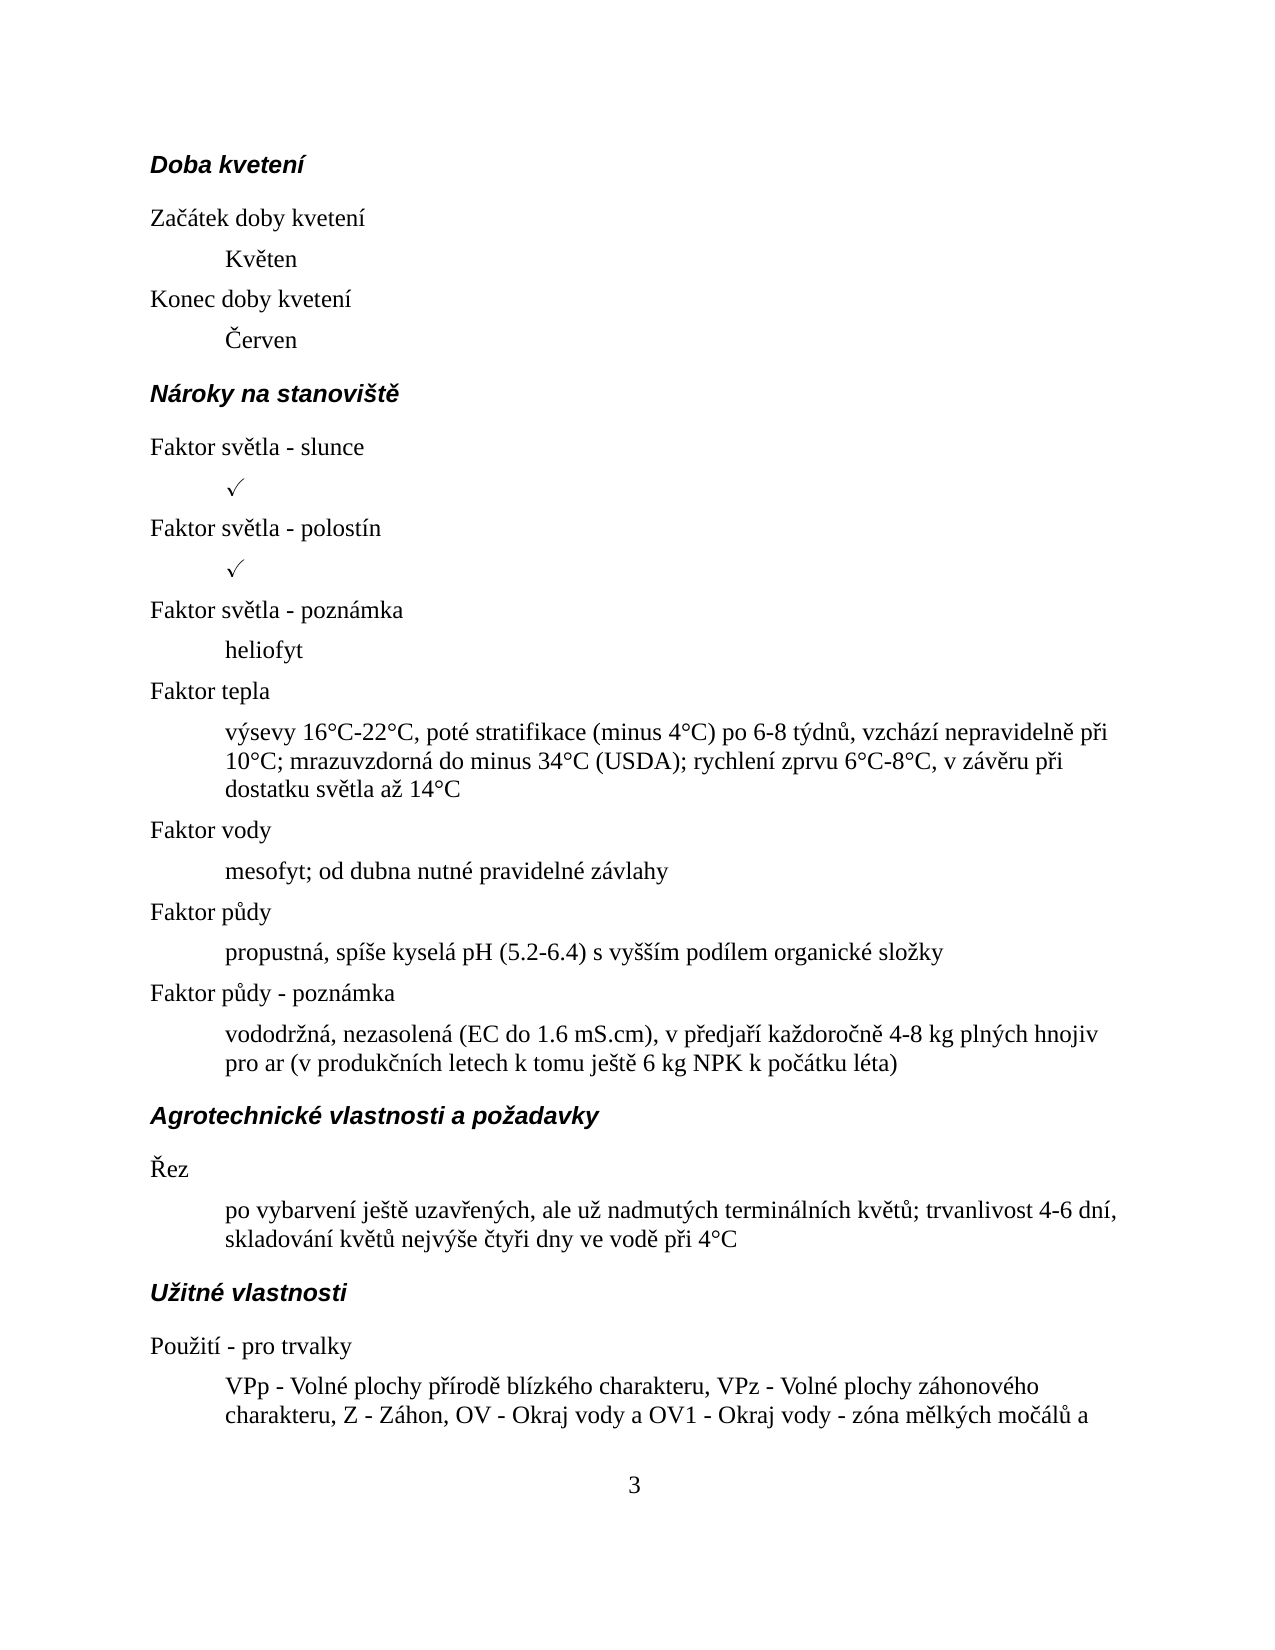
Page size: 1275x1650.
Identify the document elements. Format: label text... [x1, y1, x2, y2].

text Faktor světla - poznámka [150, 595, 1125, 624]
text Faktor půdy [150, 897, 1125, 926]
text Řez [150, 1154, 1125, 1183]
subtitle Užitné vlastnosti [150, 1278, 1125, 1306]
text výsevy 16°C-22°C, poté stratifikace (minus 4°C) po 6-8 týdnů, vzchází nepravidelně při 10°C; mrazuvzdorná do minus 34°C (USDA); rychlení zprvu 6°C-8°C, v závěru při dostatku světla až 14°C [225, 717, 1125, 803]
text Faktor světla - polostín [150, 513, 1125, 542]
text Květen [225, 244, 1125, 272]
subtitle Nároky na stanoviště [150, 379, 1125, 407]
text Červen [225, 325, 1125, 354]
text VPp - Volné plochy přírodě blízkého charakteru, VPz - Volné plochy záhonového charakteru, Z - Záhon, OV - Okraj vody a OV1 - Okraj vody - zóna mělkých močálů a [225, 1371, 1125, 1429]
text ✓ [225, 554, 1125, 583]
text ✓ [225, 473, 1125, 501]
text vododržná, nezasolená (EC do 1.6 mS.cm), v předjaří každoročně 4-8 kg plných hnojiv pro ar (v produkčních letech k tomu ještě 6 kg NPK k počátku léta) [225, 1019, 1125, 1076]
text Faktor tepla [150, 676, 1125, 705]
text mesofyt; od dubna nutné pravidelné závlahy [225, 856, 1125, 885]
text Faktor světla - slunce [150, 432, 1125, 461]
text heliofyt [225, 636, 1125, 664]
text po vybarvení ještě uzavřených, ale už nadmutých terminálních květů; trvanlivost 4-6 dní, skladování květů nejvýše čtyři dny ve vodě při 4°C [225, 1195, 1125, 1253]
text Konec doby kvetení [150, 284, 1125, 313]
text Faktor půdy - poznámka [150, 978, 1125, 1007]
subtitle Agrotechnické vlastnosti a požadavky [150, 1101, 1125, 1130]
text propustná, spíše kyselá pH (5.2-6.4) s vyšším podílem organické složky [225, 937, 1125, 966]
text Použití - pro trvalky [150, 1331, 1125, 1359]
text Faktor vody [150, 815, 1125, 844]
text Začátek doby kvetení [150, 203, 1125, 232]
subtitle Doba kvetení [150, 150, 1125, 178]
